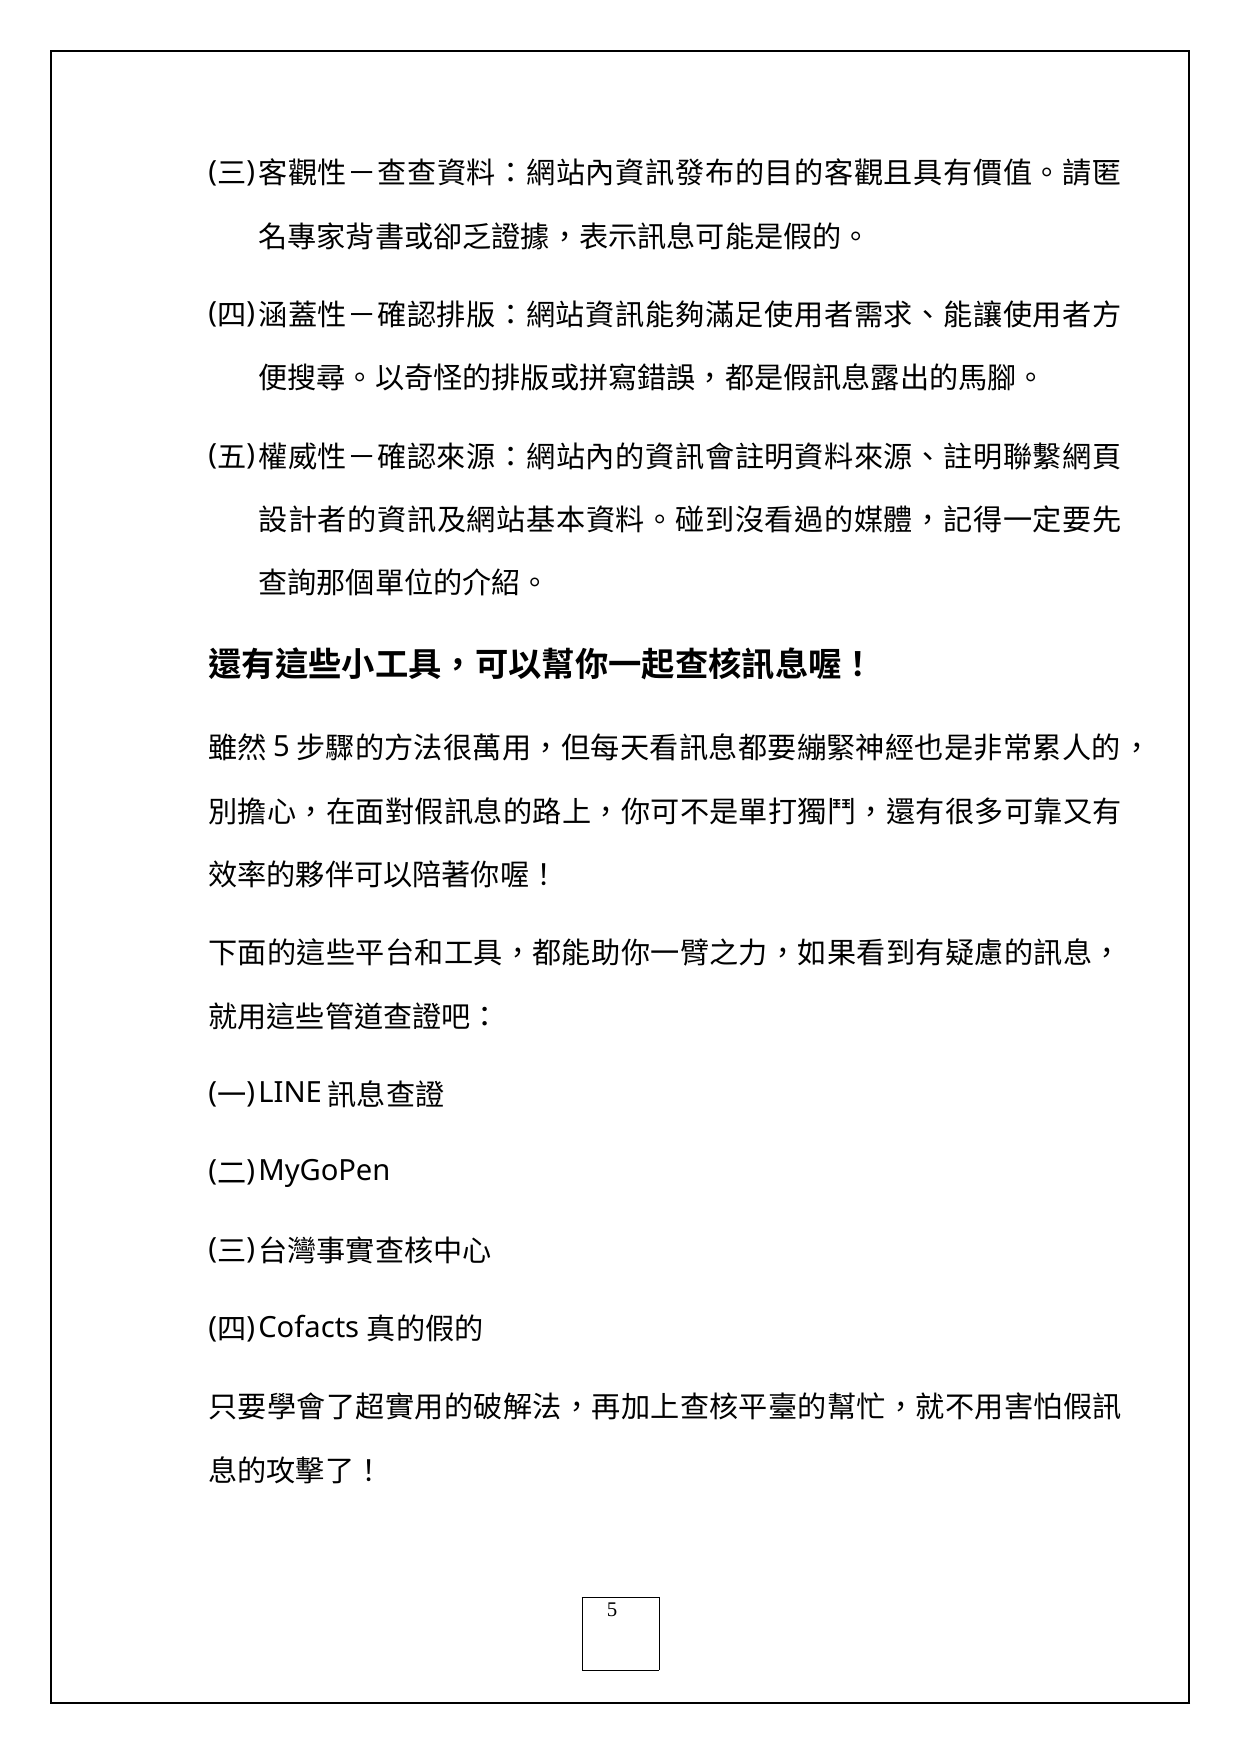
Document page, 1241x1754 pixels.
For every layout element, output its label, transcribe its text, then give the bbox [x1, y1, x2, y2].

list MyGoPen [208, 1149, 1122, 1192]
list 只要學會了超實用的破解法，再加上查核平臺的幫忙，就不用害怕假訊息的攻擊了！ [208, 1384, 1122, 1490]
list 雖然5步驟的方法很萬用，但每天看訊息都要繃緊神經也是非常累人的，別擔心，在面對假訊息的路上，你可不是單打獨鬥，還有很多可靠又有效率的夥伴可以陪著你喔！ [208, 725, 1122, 894]
list 權威性－確認來源：網站內的資訊會註明資料來源、註明聯繫網頁設計者的資訊及網站基本資料。碰到沒看過的媒體，記得一定要先查詢那個單位的介紹。 [208, 433, 1122, 602]
list LINE訊息查證 [208, 1071, 1122, 1114]
list 客觀性－查查資料：網站內資訊發布的目的客觀且具有價值。請匿名專家背書或卻乏證據，表示訊息可能是假的。 [208, 150, 1122, 256]
list 還有這些小工具，可以幫你一起查核訊息喔！ [208, 638, 1122, 686]
list 台灣事實查核中心 [208, 1228, 1122, 1270]
list 涵蓋性－確認排版：網站資訊能夠滿足使用者需求、能讓使用者方便搜尋。以奇怪的排版或拼寫錯誤，都是假訊息露出的馬腳。 [208, 292, 1122, 397]
list 下面的這些平台和工具，都能助你一臂之力，如果看到有疑慮的訊息，就用這些管道查證吧： [208, 930, 1122, 1036]
list Cofacts 真的假的 [208, 1306, 1122, 1348]
